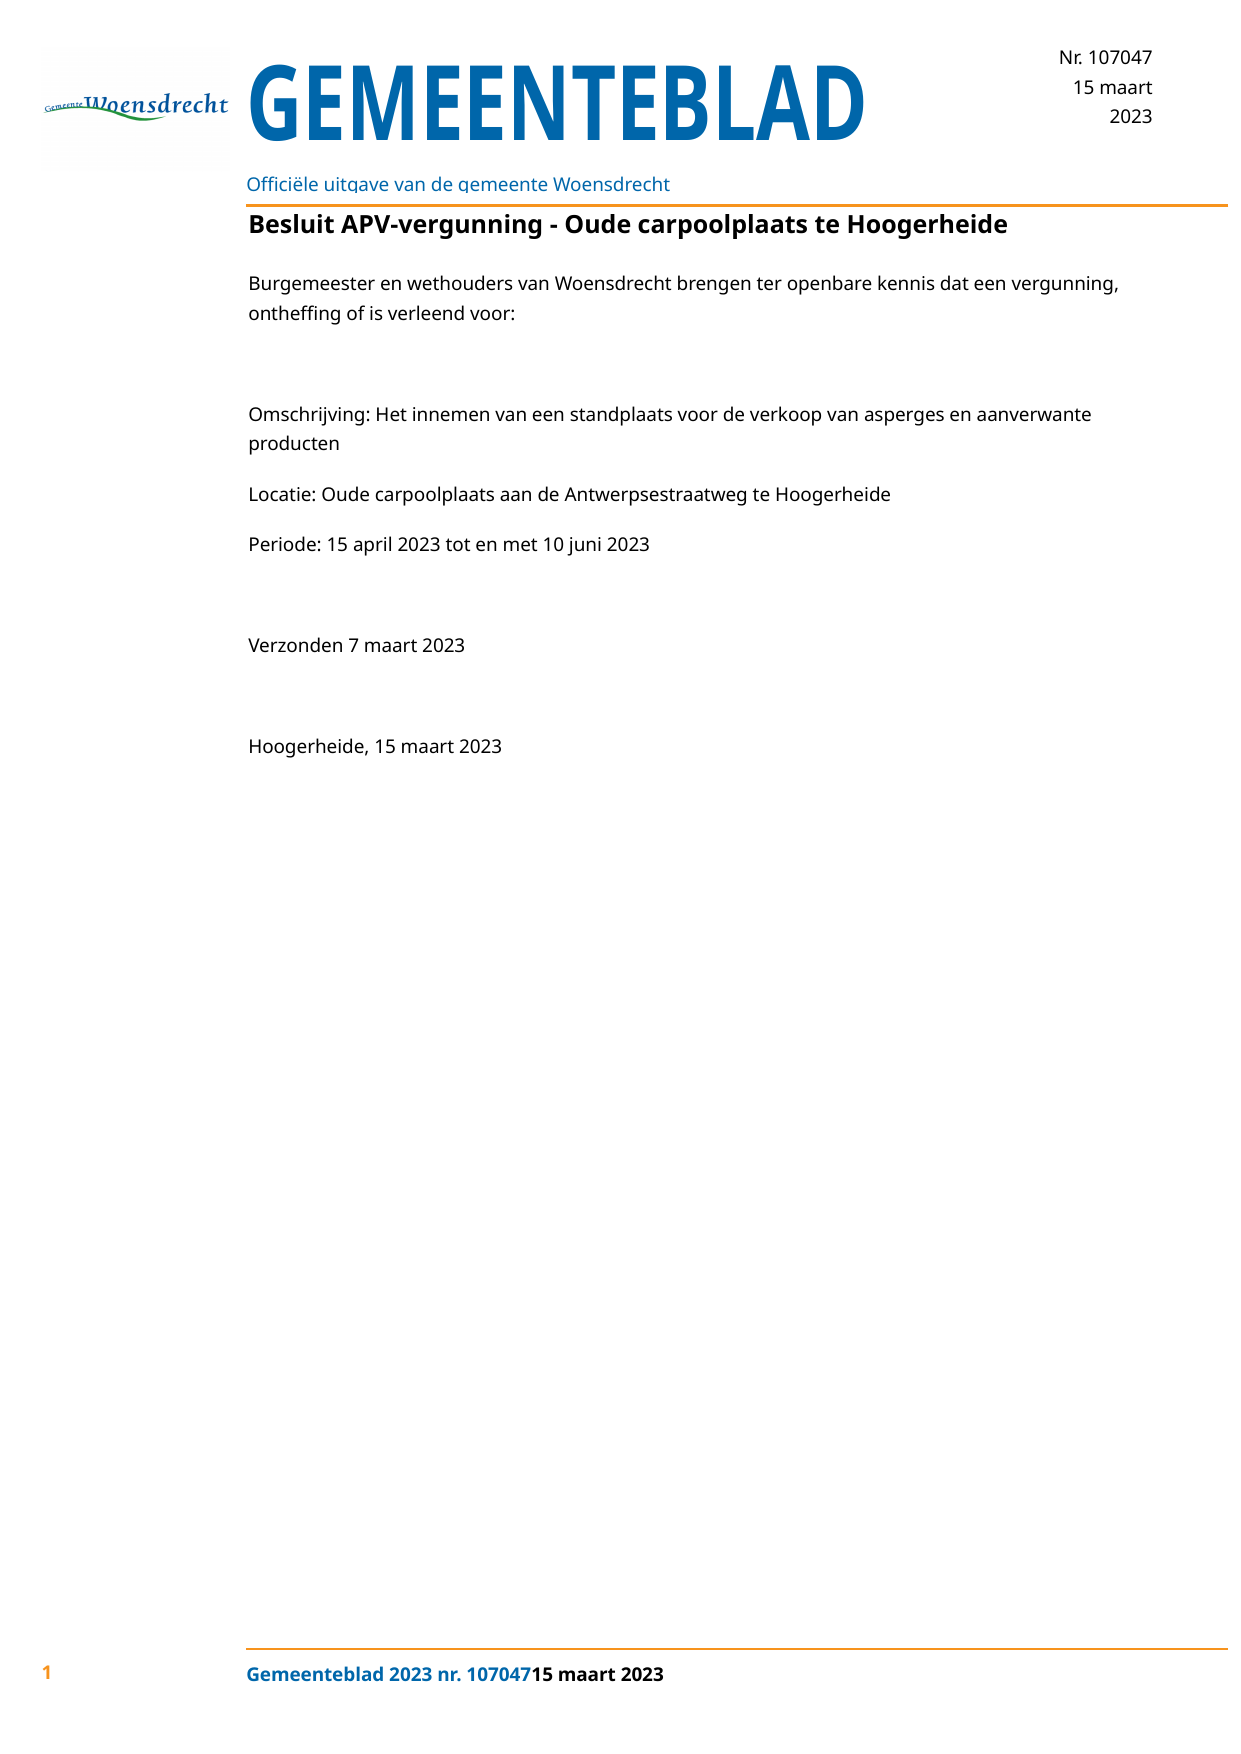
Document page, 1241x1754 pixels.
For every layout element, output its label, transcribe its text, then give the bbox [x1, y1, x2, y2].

text Periode: 15 april 2023 tot en met 10 juni 2023 [248, 531, 1152, 557]
text Besluit APV-vergunning - Oude carpoolplaats te Hoogerheide [248, 207, 1152, 241]
text Verzonden 7 maart 2023 [248, 632, 1152, 658]
text Locatie: Oude carpoolplaats aan de Antwerpsestraatweg te Hoogerheide [248, 481, 1152, 506]
text Burgemeester en wethouders van Woensdrecht brengen ter openbare kennis dat een vergunning, ontheffing of is verleend voor: [248, 270, 1152, 326]
text Hoogerheide, 15 maart 2023 [248, 733, 1152, 758]
picture [41, 47, 231, 172]
text Omschrijving: Het innemen van een standplaats voor de verkoop van asperges en aanverwante producten [248, 401, 1152, 456]
